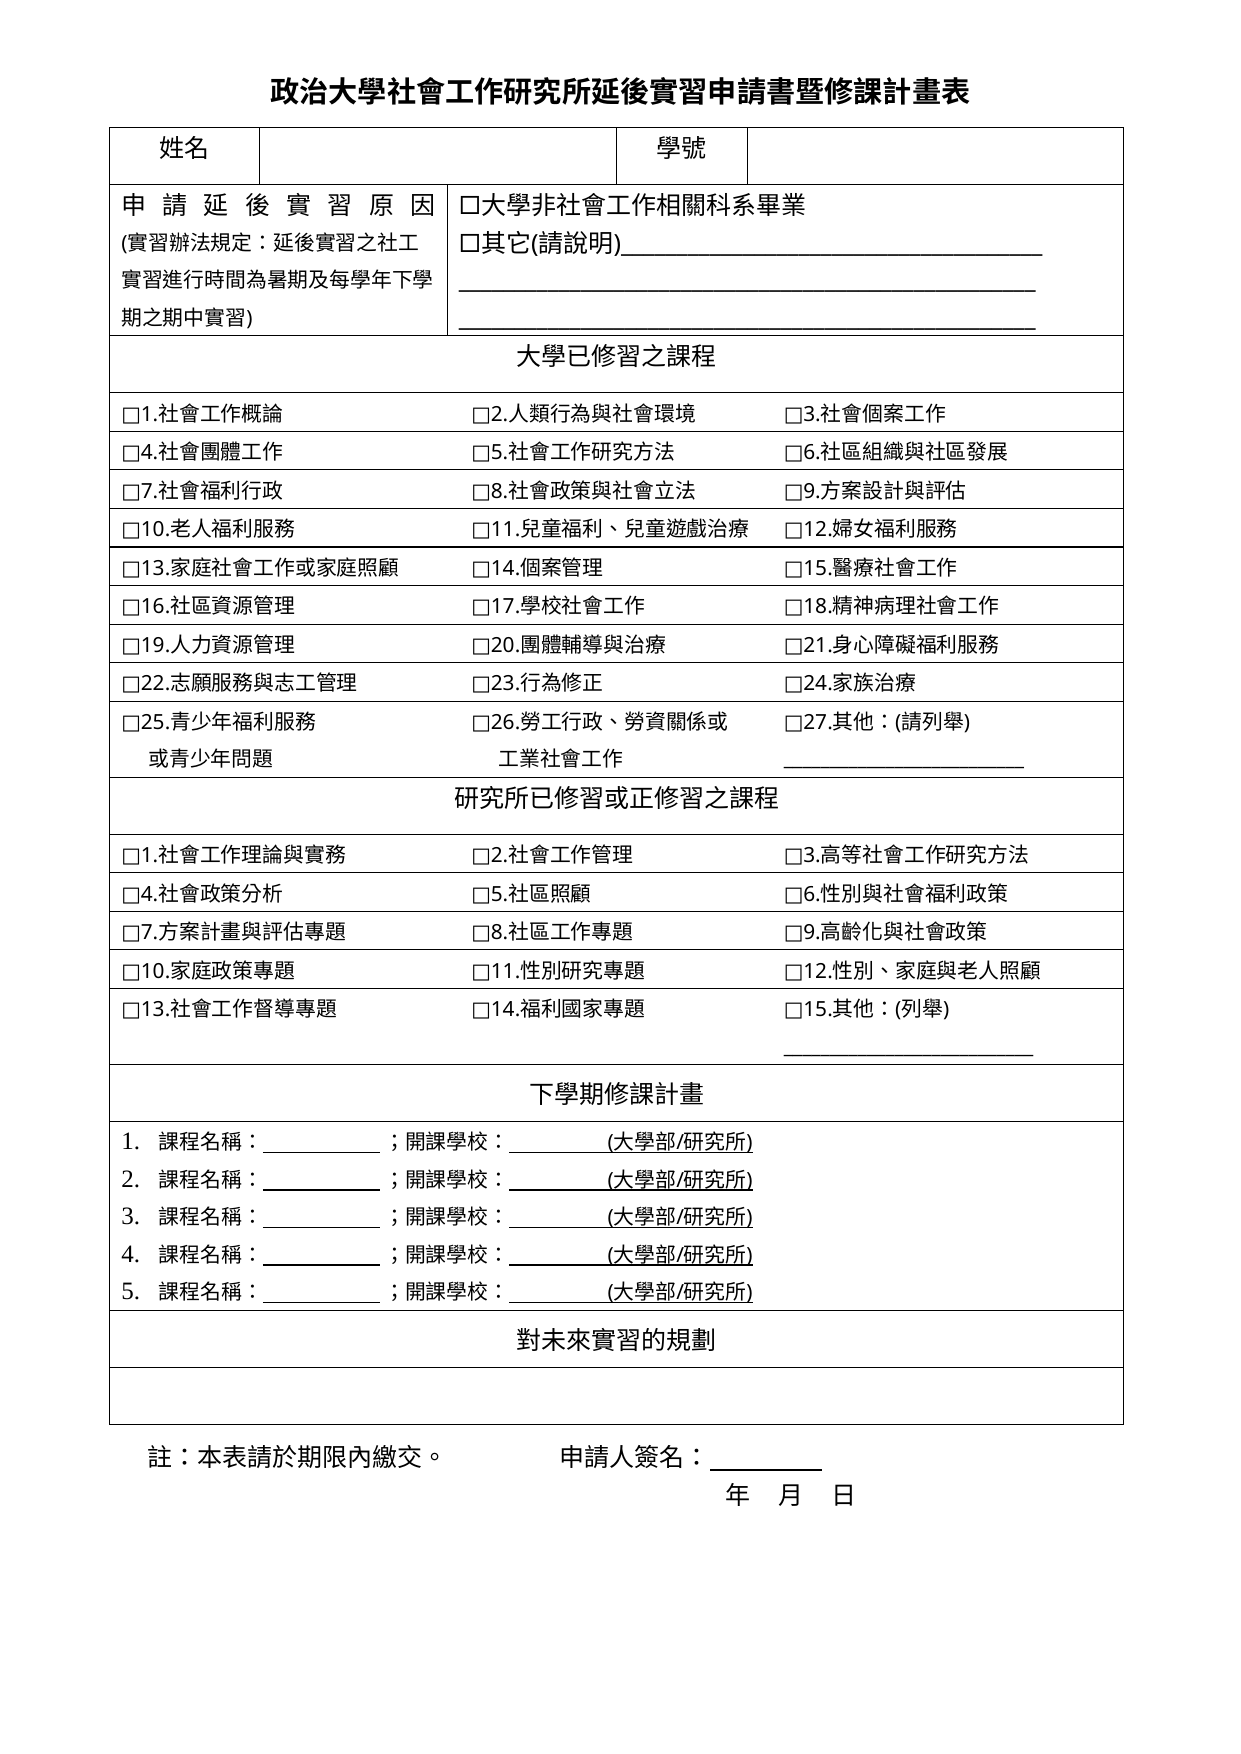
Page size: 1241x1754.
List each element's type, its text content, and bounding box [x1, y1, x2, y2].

table_cell □8.社會政策與社會立法 [460, 470, 772, 508]
table_cell □14.個案管理 [460, 548, 772, 585]
table_cell □3.高等社會工作研究方法 [772, 835, 1123, 872]
table_cell 大學非社會工作相關科系畢業 其它(請說明)______________________________________ ____________________________________________________ ____________________________________________________ [448, 185, 1123, 335]
table_cell □12.性別、家庭與老人照顧 [772, 950, 1123, 988]
table_cell □6.社區組織與社區發展 [772, 432, 1123, 469]
table_cell □10.老人福利服務 [110, 509, 460, 546]
table_cell □2.社會工作管理 [460, 835, 772, 872]
table_cell □6.性別與社會福利政策 [772, 873, 1123, 911]
table_cell □26.勞工行政、勞資關係或 工業社會工作 [460, 702, 772, 777]
table_cell □16.社區資源管理 [110, 586, 460, 623]
table_cell 下學期修課計畫 [110, 1065, 1123, 1121]
text 年 月 日 [148, 1475, 1092, 1512]
table_cell □4.社會政策分析 [110, 873, 460, 911]
table_cell □9.方案設計與評估 [772, 470, 1123, 508]
table_cell □20.團體輔導與治療 [460, 625, 772, 662]
table_cell □19.人力資源管理 [110, 625, 460, 662]
table_cell □3.社會個案工作 [772, 393, 1123, 431]
table_cell 課程名稱： ；開課學校： (大學部/研究所) 課程名稱： ；開課學校： (大學部/研究所) 課程名稱： ；開課學校： (大學部/研究所) 課程名稱： ；開課學校： (大學部/研究所) 課程名稱： ；開課學校： (大學部/研究所) [110, 1122, 1123, 1309]
table_cell 大學已修習之課程 [110, 336, 1123, 392]
table_cell □4.社會團體工作 [110, 432, 460, 469]
table_header 學號 [617, 128, 747, 184]
table_cell □24.家族治療 [772, 663, 1123, 701]
table_cell □13.家庭社會工作或家庭照顧 [110, 548, 460, 585]
table_cell □21.身心障礙福利服務 [772, 625, 1123, 662]
table_header [748, 128, 1123, 184]
table_cell □5.社會工作研究方法 [460, 432, 772, 469]
table_cell □11.兒童福利、兒童遊戲治療 [460, 509, 772, 546]
table_cell □25.青少年福利服務 或青少年問題 [110, 702, 460, 777]
table_cell □9.高齡化與社會政策 [772, 912, 1123, 949]
table_cell □27.其他：(請列舉) __________________________ [772, 702, 1123, 777]
table_cell □15.其他：(列舉) ___________________________ [772, 989, 1123, 1064]
table_cell [110, 1368, 1123, 1424]
table_cell 申請延後實習原因 (實習辦法規定：延後實習之社工實習進行時間為暑期及每學年下學期之期中實習) [110, 185, 447, 335]
table_cell □14.福利國家專題 [460, 989, 772, 1064]
text 註：本表請於期限內繳交。 申請人簽名： [148, 1437, 1092, 1475]
table_cell □22.志願服務與志工管理 [110, 663, 460, 701]
table_cell □2.人類行為與社會環境 [460, 393, 772, 431]
table_cell 研究所已修習或正修習之課程 [110, 778, 1123, 834]
table_cell □13.社會工作督導專題 [110, 989, 460, 1064]
table_cell □15.醫療社會工作 [772, 548, 1123, 585]
table_cell □18.精神病理社會工作 [772, 586, 1123, 623]
text 政治大學社會工作研究所延後實習申請書暨修課計畫表 [148, 52, 1092, 127]
table_cell □1.社會工作理論與實務 [110, 835, 460, 872]
table_cell □11.性別研究專題 [460, 950, 772, 988]
table_header [260, 128, 616, 184]
table_cell □7.方案計畫與評估專題 [110, 912, 460, 949]
table_cell □1.社會工作概論 [110, 393, 460, 431]
table_cell □8.社區工作專題 [460, 912, 772, 949]
table_cell □23.行為修正 [460, 663, 772, 701]
table_cell □10.家庭政策專題 [110, 950, 460, 988]
table_cell □17.學校社會工作 [460, 586, 772, 623]
table_cell 對未來實習的規劃 [110, 1311, 1123, 1367]
table_cell □12.婦女福利服務 [772, 509, 1123, 546]
table_header 姓名 [110, 128, 259, 184]
table_cell □7.社會福利行政 [110, 470, 460, 508]
table_cell □5.社區照顧 [460, 873, 772, 911]
